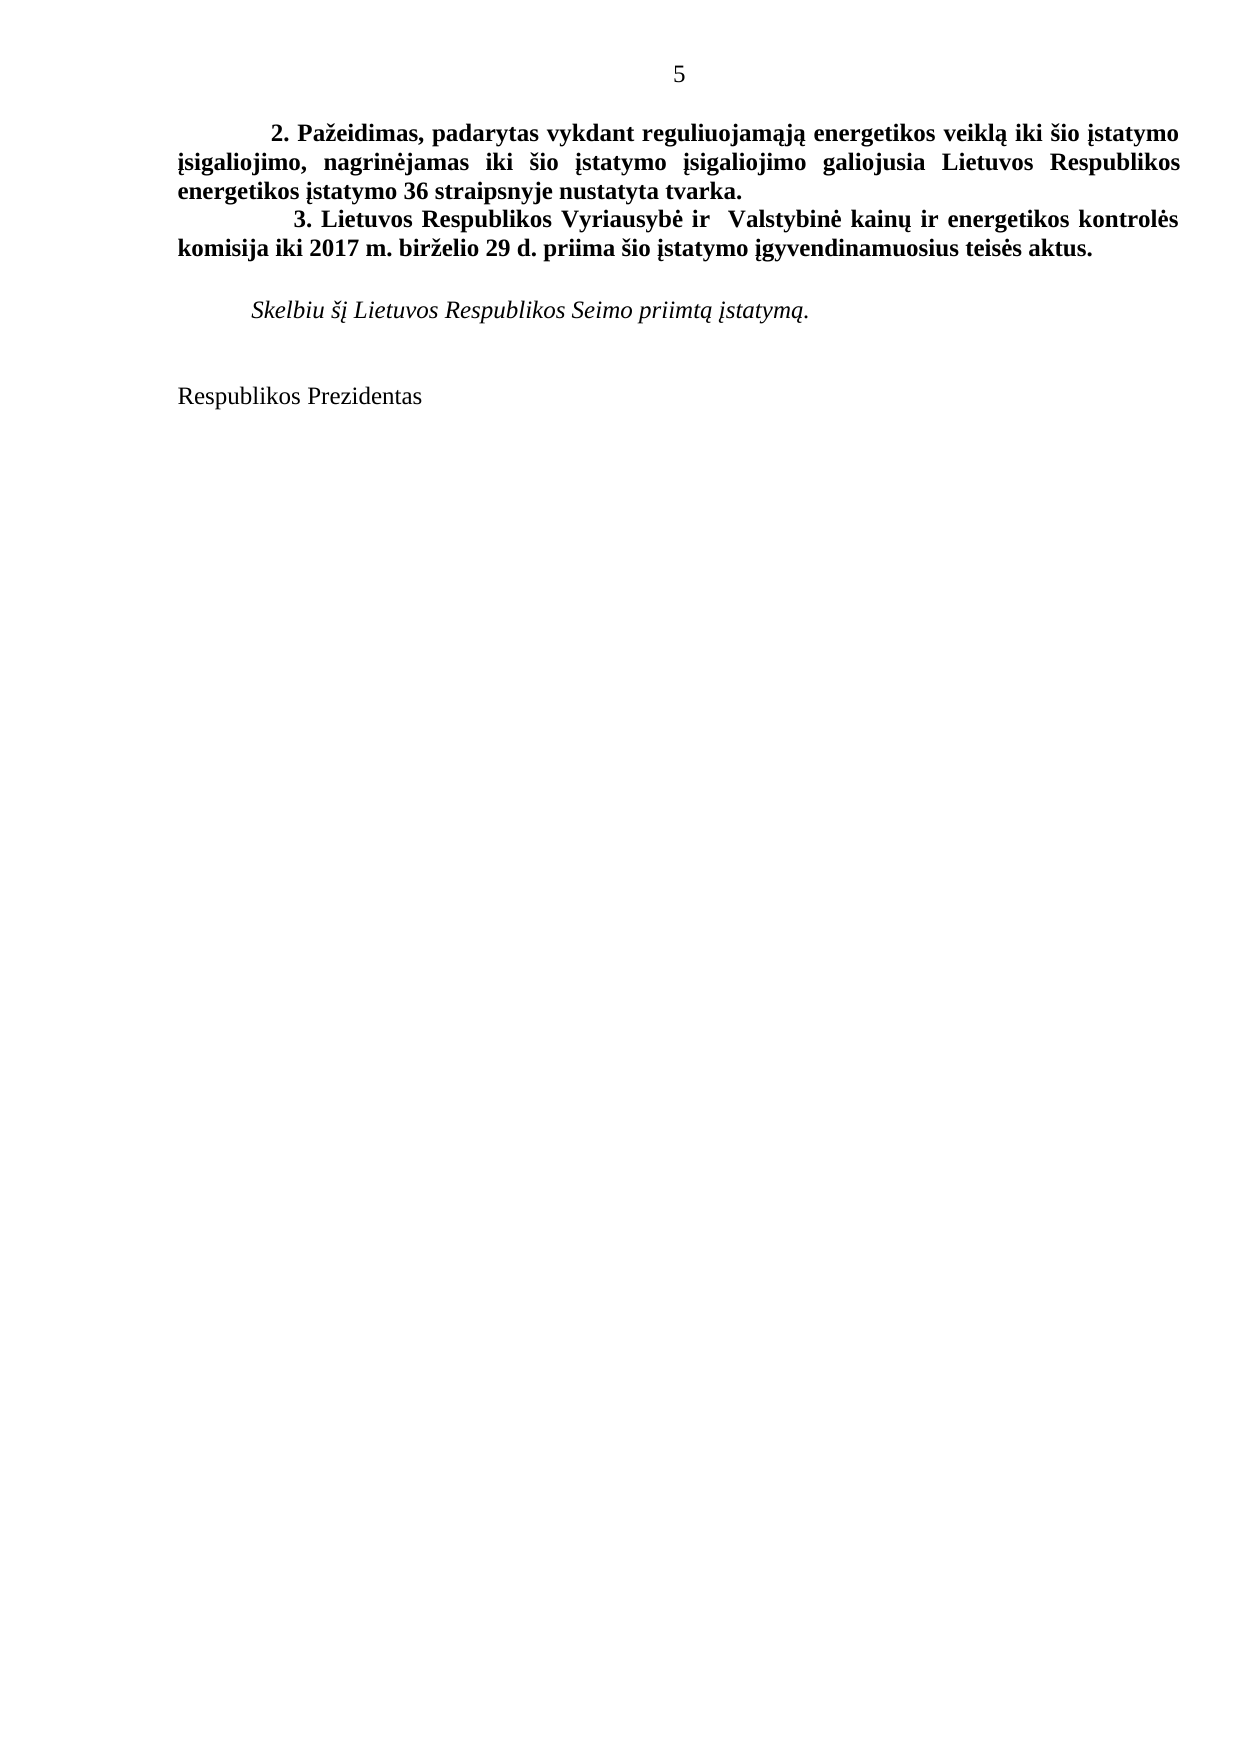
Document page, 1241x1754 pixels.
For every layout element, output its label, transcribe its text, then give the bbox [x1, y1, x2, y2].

text 2. Pažeidimas, padarytas vykdant reguliuojamąją energetikos veiklą iki šio įstatymo įsigaliojimo, nagrinėjamas iki šio įstatymo įsigaliojimo galiojusia Lietuvos Respublikos energetikos įstatymo 36 straipsnyje nustatyta tvarka. [177, 118, 1181, 204]
text Respublikos Prezidentas [177, 381, 1181, 410]
text Skelbiu šį Lietuvos Respublikos Seimo priimtą įstatymą. [177, 295, 1173, 324]
text 3. Lietuvos Respublikos Vyriausybė ir Valstybinė kainų ir energetikos kontrolės komisija iki 2017 m. birželio 29 d. priima šio įstatymo įgyvendinamuosius teisės aktus. [177, 204, 1181, 262]
